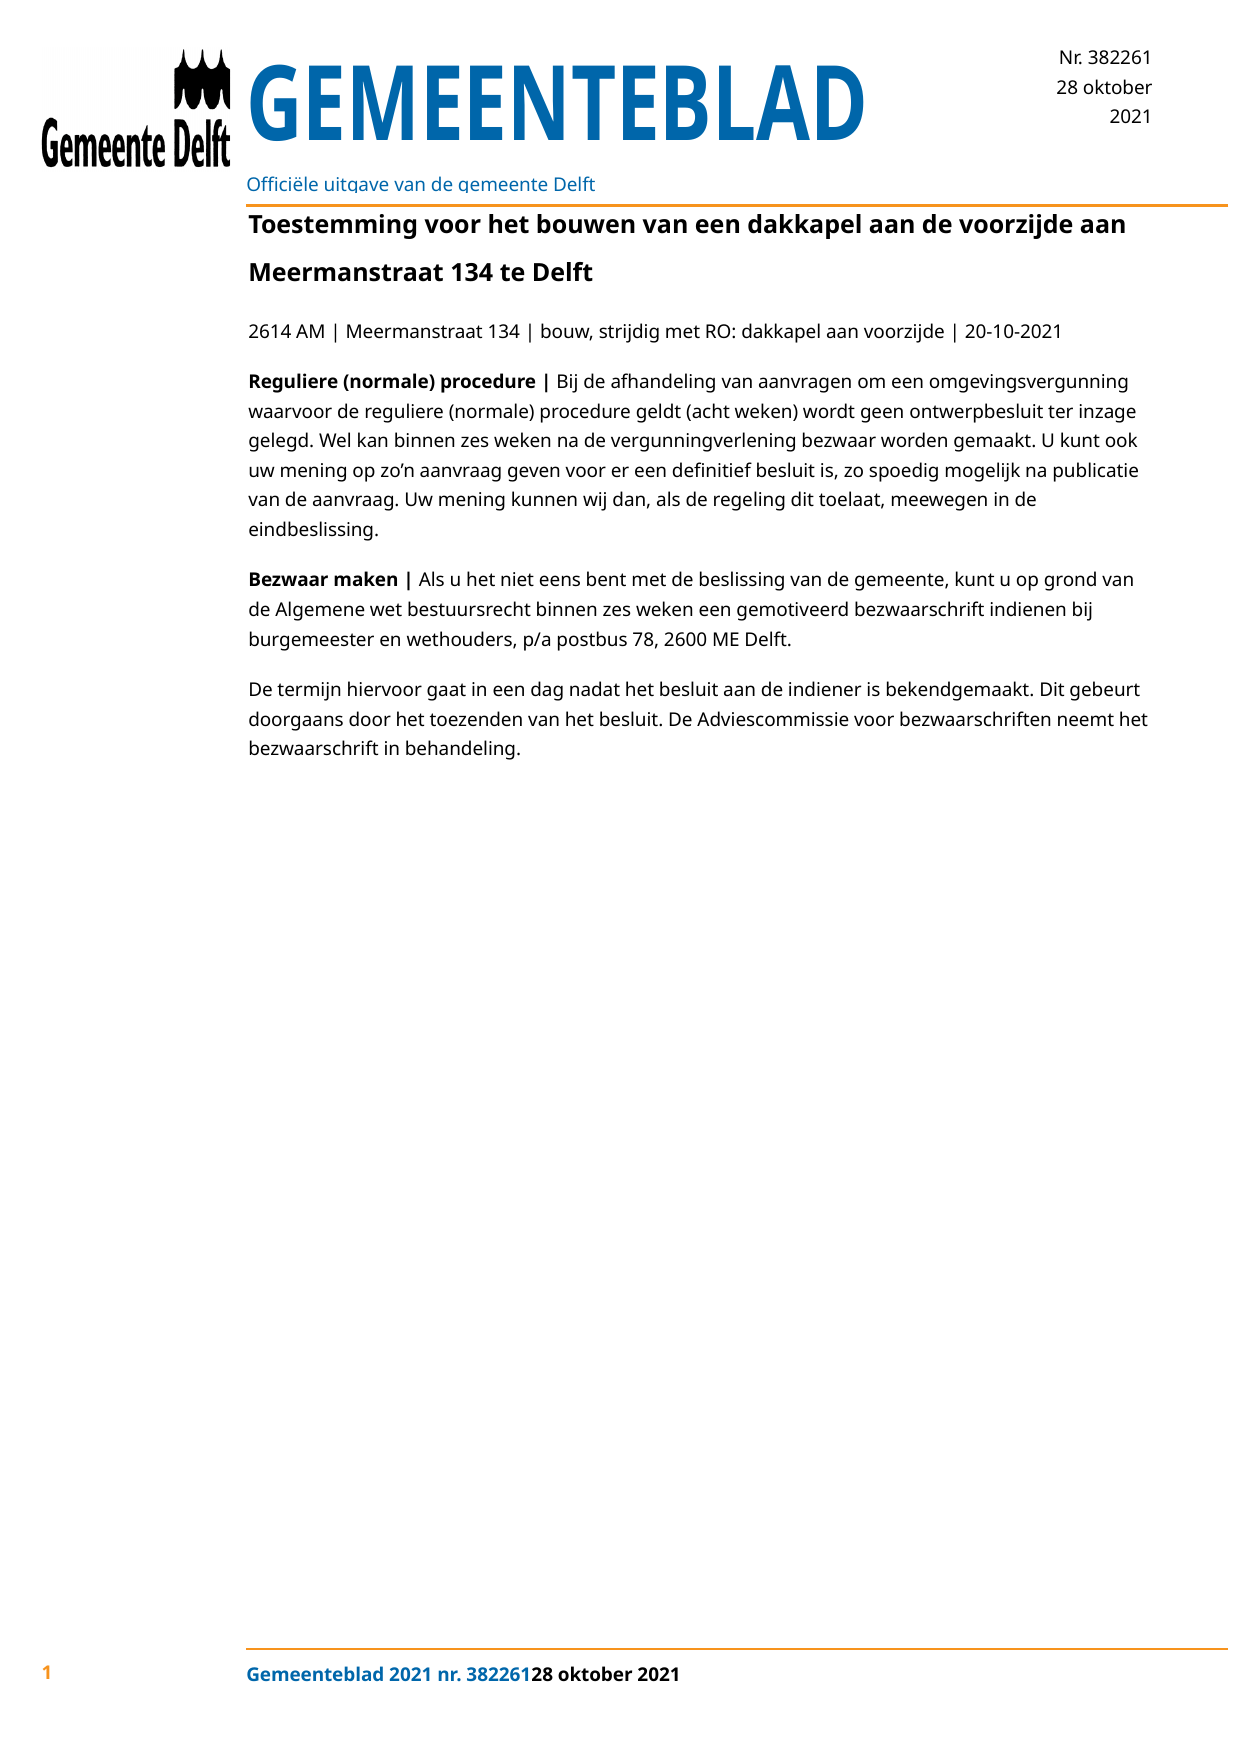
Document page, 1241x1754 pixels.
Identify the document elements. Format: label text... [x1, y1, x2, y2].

text Bezwaar maken | Als u het niet eens bent met de beslissing van de gemeente, kunt u op grond van de Algemene wet bestuursrecht binnen zes weken een gemotiveerd bezwaarschrift indienen bij burgemeester en wethouders, p/a postbus 78, 2600 ME Delft. [248, 567, 1152, 652]
text Reguliere (normale) procedure | Bij de afhandeling van aanvragen om een omgevingsvergunning waarvoor de reguliere (normale) procedure geldt (acht weken) wordt geen ontwerpbesluit ter inzage gelegd. Wel kan binnen zes weken na de vergunningverlening bezwaar worden gemaakt. U kunt ook uw mening op zo’n aanvraag geven voor er een definitief besluit is, zo spoedig mogelijk na publicatie van de aanvraag. Uw mening kunnen wij dan, als de regeling dit toelaat, meewegen in de eindbeslissing. [248, 368, 1152, 542]
text De termijn hiervoor gaat in een dag nadat het besluit aan de indiener is bekendgemaakt. Dit gebeurt doorgaans door het toezenden van het besluit. De Adviescommissie voor bezwaarschriften neemt het bezwaarschrift in behandeling. [248, 676, 1152, 761]
text 2614 AM | Meermanstraat 134 | bouw, strijdig met RO: dakkapel aan voorzijde | 20-10-2021 [248, 318, 1152, 344]
picture [41, 47, 231, 172]
text Toestemming voor het bouwen van een dakkapel aan de voorzijde aan Meermanstraat 134 te Delft [248, 207, 1152, 288]
